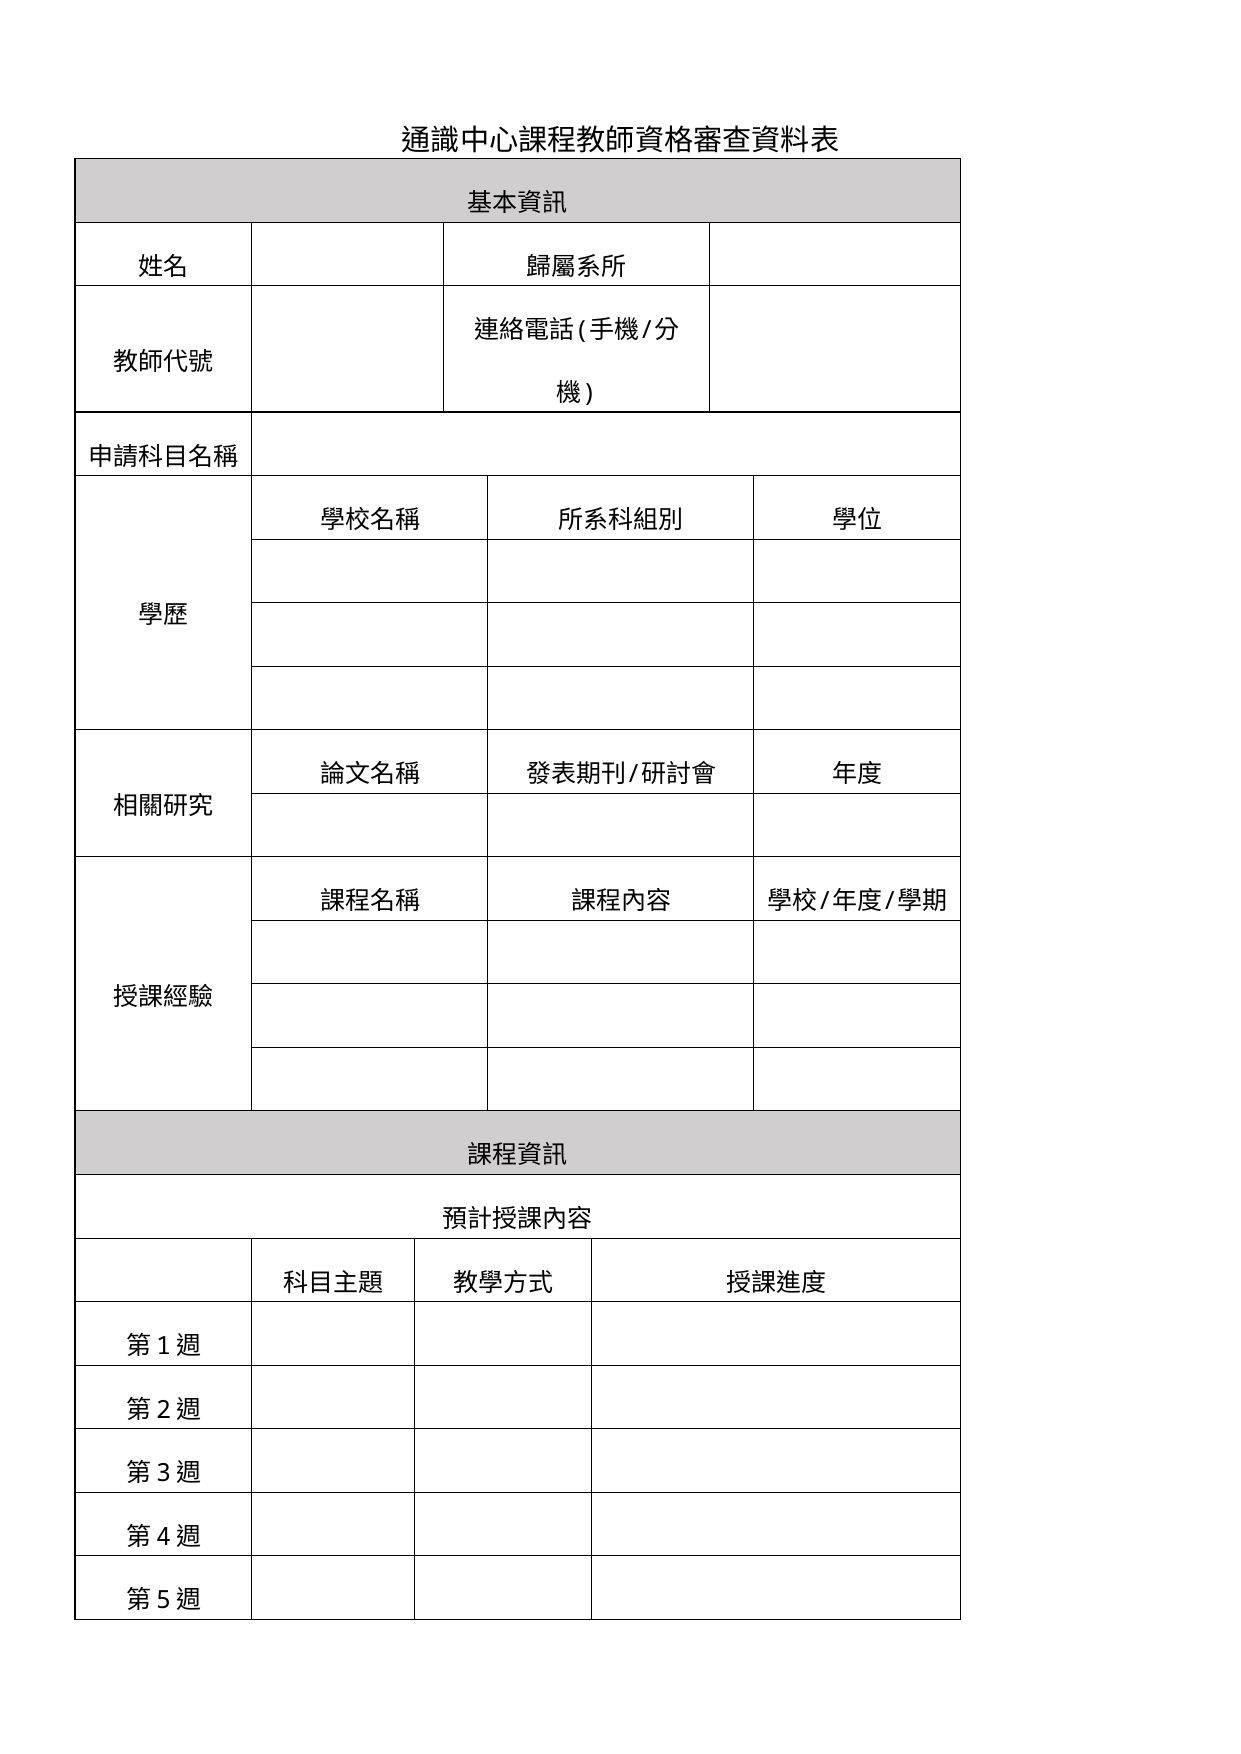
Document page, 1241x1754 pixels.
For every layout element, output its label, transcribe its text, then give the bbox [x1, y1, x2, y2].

table_cell 授課進度 [592, 1239, 960, 1301]
table_cell 教學方式 [415, 1239, 591, 1301]
table_cell 預計授課內容 [76, 1175, 960, 1237]
table_cell [754, 603, 960, 666]
table_cell [252, 1048, 487, 1110]
table_cell [710, 223, 960, 285]
table_cell 課程資訊 [76, 1111, 960, 1174]
table_cell 學校名稱 [252, 476, 487, 538]
table_cell 課程名稱 [252, 857, 487, 920]
table_cell [415, 1493, 591, 1555]
table_cell 年度 [754, 730, 960, 793]
table_cell 申請科目名稱 [76, 413, 251, 475]
table_cell 第4週 [76, 1493, 251, 1555]
table_cell [754, 667, 960, 729]
table_cell [252, 921, 487, 983]
table_cell [252, 667, 487, 729]
table_cell [415, 1556, 591, 1619]
table_cell [710, 286, 960, 411]
table_cell 發表期刊/研討會 [488, 730, 753, 793]
table_cell [488, 794, 753, 856]
table_cell [252, 413, 960, 475]
table_cell 第1週 [76, 1302, 251, 1364]
table_cell [252, 794, 487, 856]
table_cell [754, 794, 960, 856]
table_cell [488, 921, 753, 983]
table_cell [592, 1429, 960, 1492]
table_cell [252, 1366, 414, 1428]
table_cell [252, 540, 487, 602]
table_cell 科目主題 [252, 1239, 414, 1301]
table_cell 論文名稱 [252, 730, 487, 793]
table_cell 課程內容 [488, 857, 753, 920]
table_cell 授課經驗 [76, 857, 251, 1110]
table_cell [488, 540, 753, 602]
table_cell [252, 223, 443, 285]
table_cell [754, 1048, 960, 1110]
table_cell [488, 984, 753, 1047]
table_cell [252, 1302, 414, 1364]
table_cell [252, 984, 487, 1047]
table_cell [415, 1302, 591, 1364]
table_cell 教師代號 [76, 286, 251, 411]
table_cell [252, 603, 487, 666]
table_cell [488, 603, 753, 666]
table_cell [592, 1366, 960, 1428]
table_cell [592, 1493, 960, 1555]
table_cell 第5週 [76, 1556, 251, 1619]
table_cell [252, 1556, 414, 1619]
table_cell 學校/年度/學期 [754, 857, 960, 920]
table_cell 學位 [754, 476, 960, 538]
table_cell [415, 1429, 591, 1492]
table_cell [754, 540, 960, 602]
table_header 基本資訊 [76, 159, 960, 222]
table_cell [252, 1429, 414, 1492]
table_cell [592, 1302, 960, 1364]
text 通識中心課程教師資格審查資料表 [75, 96, 1165, 158]
table_cell [754, 921, 960, 983]
table_cell 第2週 [76, 1366, 251, 1428]
table_cell [488, 1048, 753, 1110]
table_cell [592, 1556, 960, 1619]
table_cell 歸屬系所 [444, 223, 709, 285]
table_cell [754, 984, 960, 1047]
table_cell 姓名 [76, 223, 251, 285]
table_cell 所系科組別 [488, 476, 753, 538]
table_cell 連絡電話(手機/分機) [444, 286, 709, 411]
table_cell [252, 1493, 414, 1555]
table_cell [415, 1366, 591, 1428]
table_cell [252, 286, 443, 411]
table_cell 相關研究 [76, 730, 251, 856]
table_cell [76, 1239, 251, 1301]
table_cell 第3週 [76, 1429, 251, 1492]
table_cell [488, 667, 753, 729]
table_cell 學歷 [76, 476, 251, 729]
